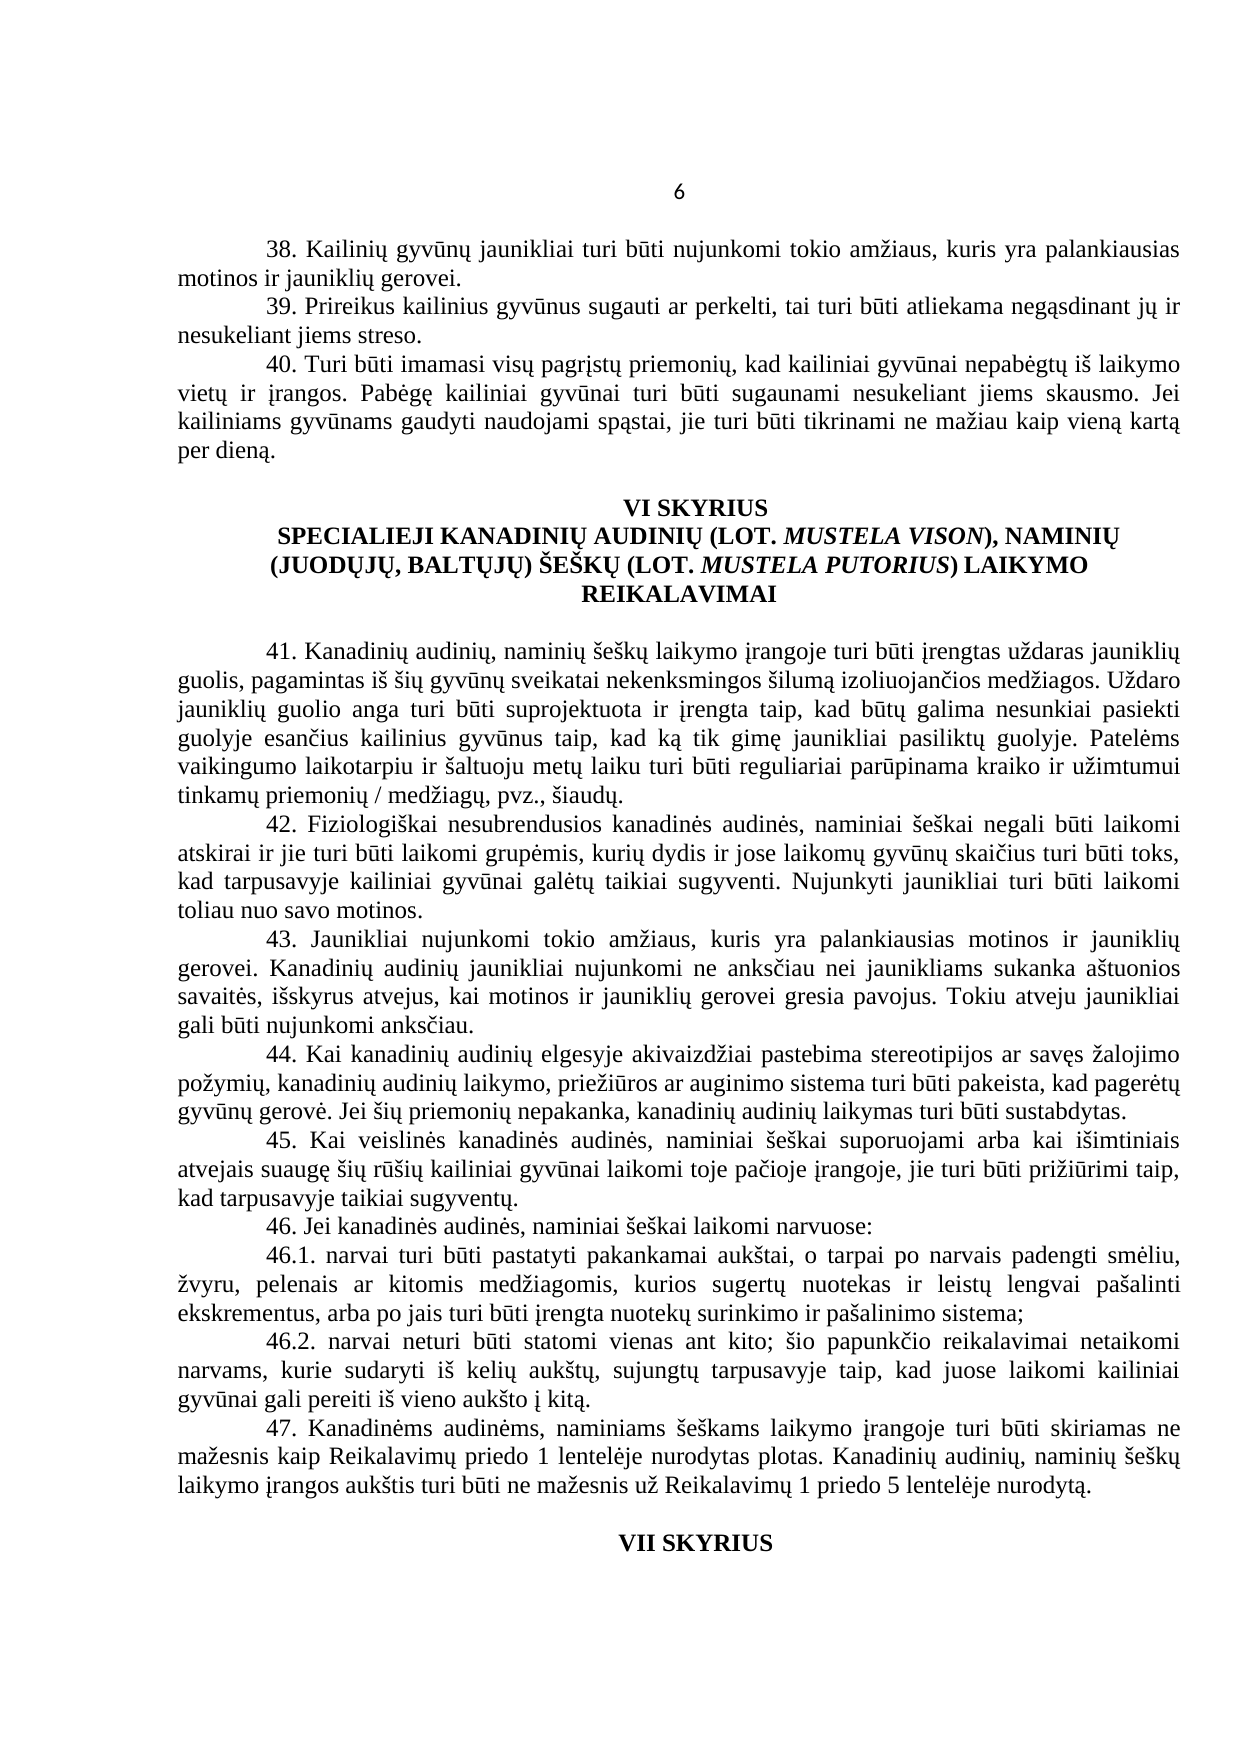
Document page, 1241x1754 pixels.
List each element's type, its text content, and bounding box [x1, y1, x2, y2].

text 47. Kanadinėms audinėms, naminiams šeškams laikymo įrangoje turi būti skiriamas ne mažesnis kaip Reikalavimų priedo 1 lentelėje nurodytas plotas. Kanadinių audinių, naminių šeškų laikymo įrangos aukštis turi būti ne mažesnis už Reikalavimų 1 priedo 5 lentelėje nurodytą. [177, 1413, 1181, 1499]
text 46.2. narvai neturi būti statomi vienas ant kito; šio papunkčio reikalavimai netaikomi narvams, kurie sudaryti iš kelių aukštų, sujungtų tarpusavyje taip, kad juose laikomi kailiniai gyvūnai gali pereiti iš vieno aukšto į kitą. [177, 1326, 1181, 1413]
text 40. Turi būti imamasi visų pagrįstų priemonių, kad kailiniai gyvūnai nepabėgtų iš laikymo vietų ir įrangos. Pabėgę kailiniai gyvūnai turi būti sugaunami nesukeliant jiems skausmo. Jei kailiniams gyvūnams gaudyti naudojami spąstai, jie turi būti tikrinami ne mažiau kaip vieną kartą per dieną. [177, 349, 1181, 464]
text 41. Kanadinių audinių, naminių šeškų laikymo įrangoje turi būti įrengtas uždaras jauniklių guolis, pagamintas iš šių gyvūnų sveikatai nekenksmingos šilumą izoliuojančios medžiagos. Uždaro jauniklių guolio anga turi būti suprojektuota ir įrengta taip, kad būtų galima nesunkiai pasiekti guolyje esančius kailinius gyvūnus taip, kad ką tik gimę jaunikliai pasiliktų guolyje. Patelėms vaikingumo laikotarpiu ir šaltuoju metų laiku turi būti reguliariai parūpinama kraiko ir užimtumui tinkamų priemonių / medžiagų, pvz., šiaudų. [177, 636, 1181, 809]
text 44. Kai kanadinių audinių elgesyje akivaizdžiai pastebima stereotipijos ar savęs žalojimo požymių, kanadinių audinių laikymo, priežiūros ar auginimo sistema turi būti pakeista, kad pagerėtų gyvūnų gerovė. Jei šių priemonių nepakanka, kanadinių audinių laikymas turi būti sustabdytas. [177, 1039, 1181, 1125]
text 43. Jaunikliai nujunkomi tokio amžiaus, kuris yra palankiausias motinos ir jauniklių gerovei. Kanadinių audinių jaunikliai nujunkomi ne anksčiau nei jaunikliams sukanka aštuonios savaitės, išskyrus atvejus, kai motinos ir jauniklių gerovei gresia pavojus. Tokiu atveju jaunikliai gali būti nujunkomi anksčiau. [177, 924, 1181, 1039]
text 46. Jei kanadinės audinės, naminiai šeškai laikomi narvuose: [177, 1211, 1181, 1240]
text 39. Prireikus kailinius gyvūnus sugauti ar perkelti, tai turi būti atliekama negąsdinant jų ir nesukeliant jiems streso. [177, 291, 1181, 349]
text VII SKYRIUS [177, 1528, 1181, 1556]
text VI SKYRIUS [177, 493, 1181, 521]
text 42. Fiziologiškai nesubrendusios kanadinės audinės, naminiai šeškai negali būti laikomi atskirai ir jie turi būti laikomi grupėmis, kurių dydis ir jose laikomų gyvūnų skaičius turi būti toks, kad tarpusavyje kailiniai gyvūnai galėtų taikiai sugyventi. Nujunkyti jaunikliai turi būti laikomi toliau nuo savo motinos. [177, 809, 1181, 924]
text 38. Kailinių gyvūnų jaunikliai turi būti nujunkomi tokio amžiaus, kuris yra palankiausias motinos ir jauniklių gerovei. [177, 234, 1181, 291]
text 46.1. narvai turi būti pastatyti pakankamai aukštai, o tarpai po narvais padengti smėliu, žvyru, pelenais ar kitomis medžiagomis, kurios sugertų nuotekas ir leistų lengvai pašalinti ekskrementus, arba po jais turi būti įrengta nuotekų surinkimo ir pašalinimo sistema; [177, 1240, 1181, 1326]
text SPECIALIEJI KANADINIŲ AUDINIŲ (LOT. MUSTELA VISON), NAMINIŲ (JUODŲJŲ, BALTŲJŲ) ŠEŠKŲ (LOT. MUSTELA PUTORIUS) LAIKYMO REIKALAVIMAI [177, 521, 1181, 608]
text 45. Kai veislinės kanadinės audinės, naminiai šeškai suporuojami arba kai išimtiniais atvejais suaugę šių rūšių kailiniai gyvūnai laikomi toje pačioje įrangoje, jie turi būti prižiūrimi taip, kad tarpusavyje taikiai sugyventų. [177, 1125, 1181, 1211]
